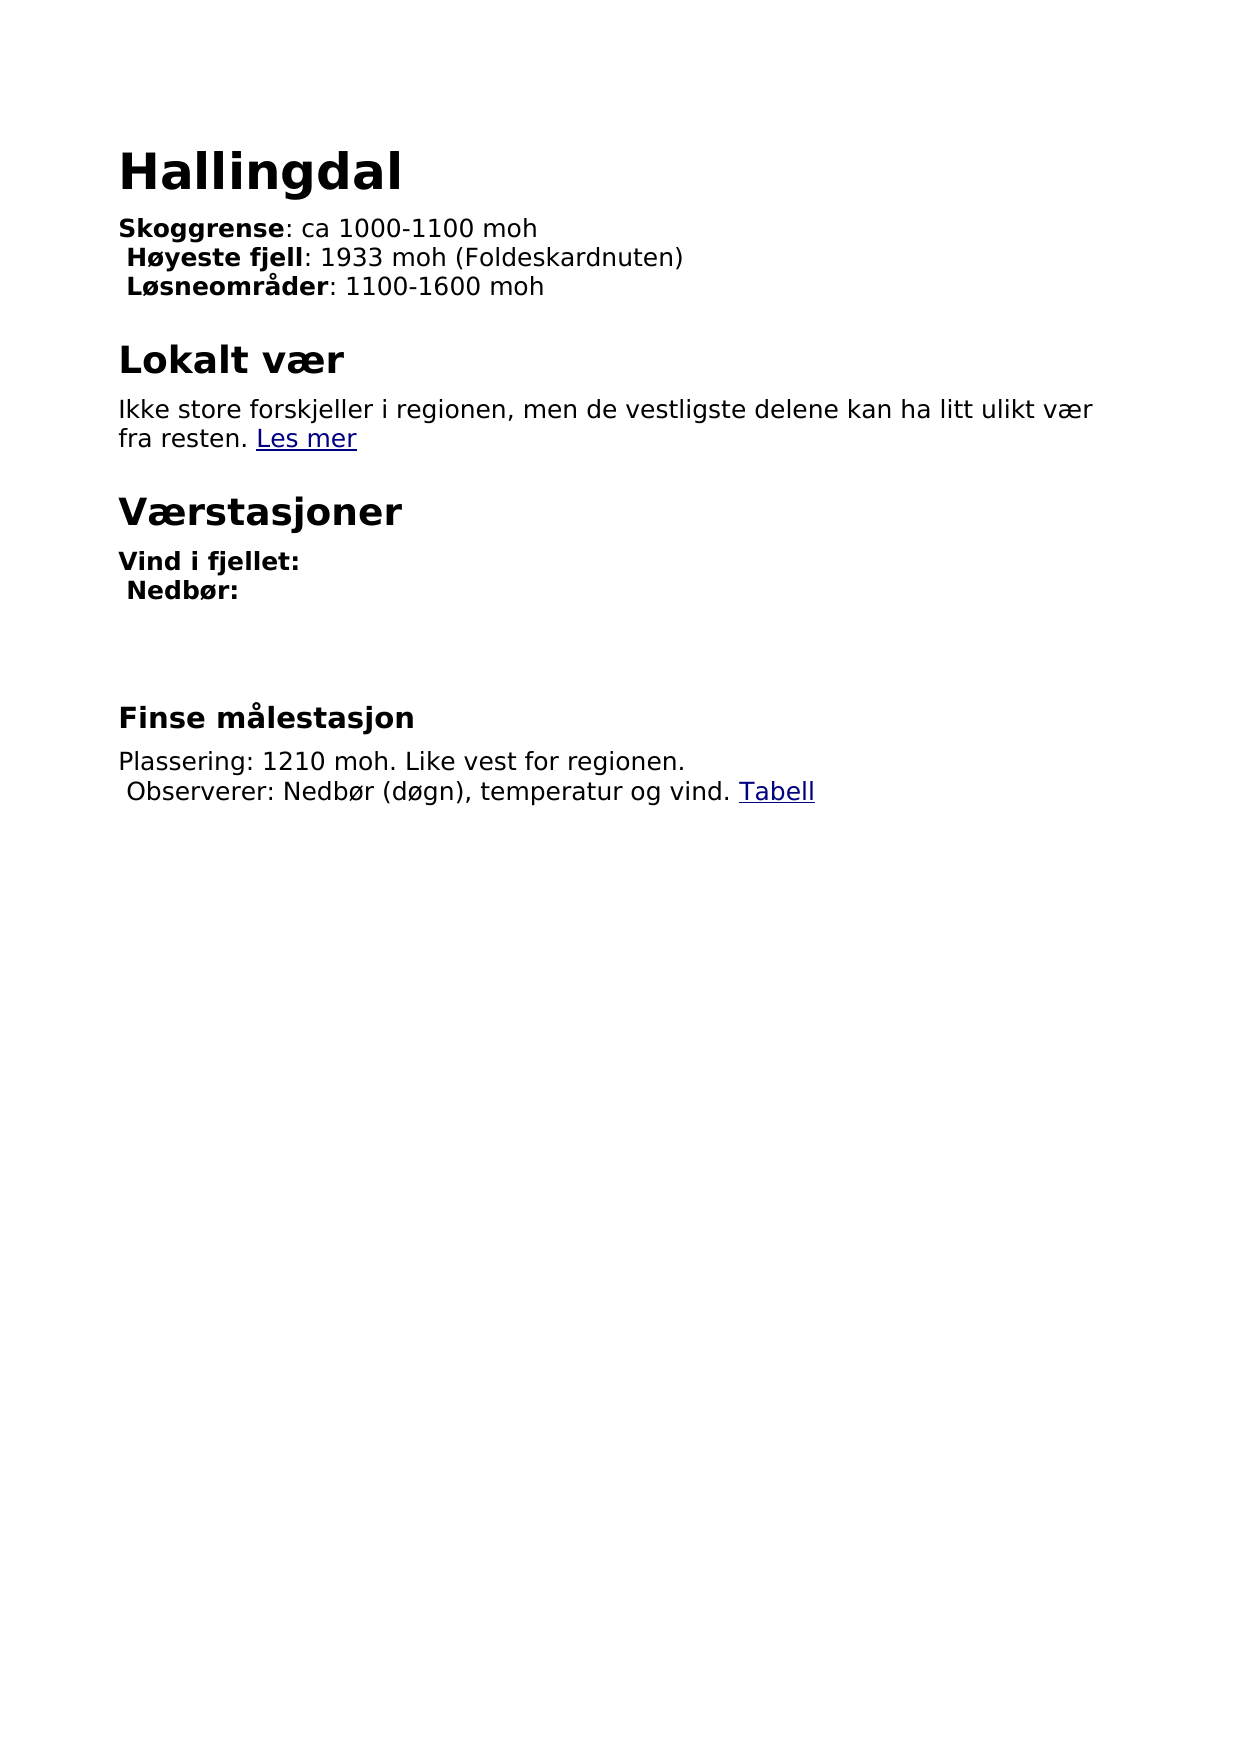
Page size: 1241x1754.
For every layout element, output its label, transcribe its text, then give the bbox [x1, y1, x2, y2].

subtitle Lokalt vær [118, 339, 1122, 382]
subtitle Finse målestasjon [118, 701, 1122, 735]
text Ikke store forskjeller i regionen, men de vestligste delene kan ha litt ulikt vær fra resten. Les mer [118, 395, 1122, 453]
text Vind i fjellet: Nedbør: [118, 547, 1122, 664]
subtitle Hallingdal [118, 143, 1122, 201]
text Plassering: 1210 moh. Like vest for regionen. Observerer: Nedbør (døgn), temperatur og vind. Tabell [118, 748, 1122, 806]
text Skoggrense: ca 1000-1100 moh Høyeste fjell: 1933 moh (Foldeskardnuten) Løsneområder: 1100-1600 moh [118, 214, 1122, 301]
subtitle Værstasjoner [118, 491, 1122, 534]
